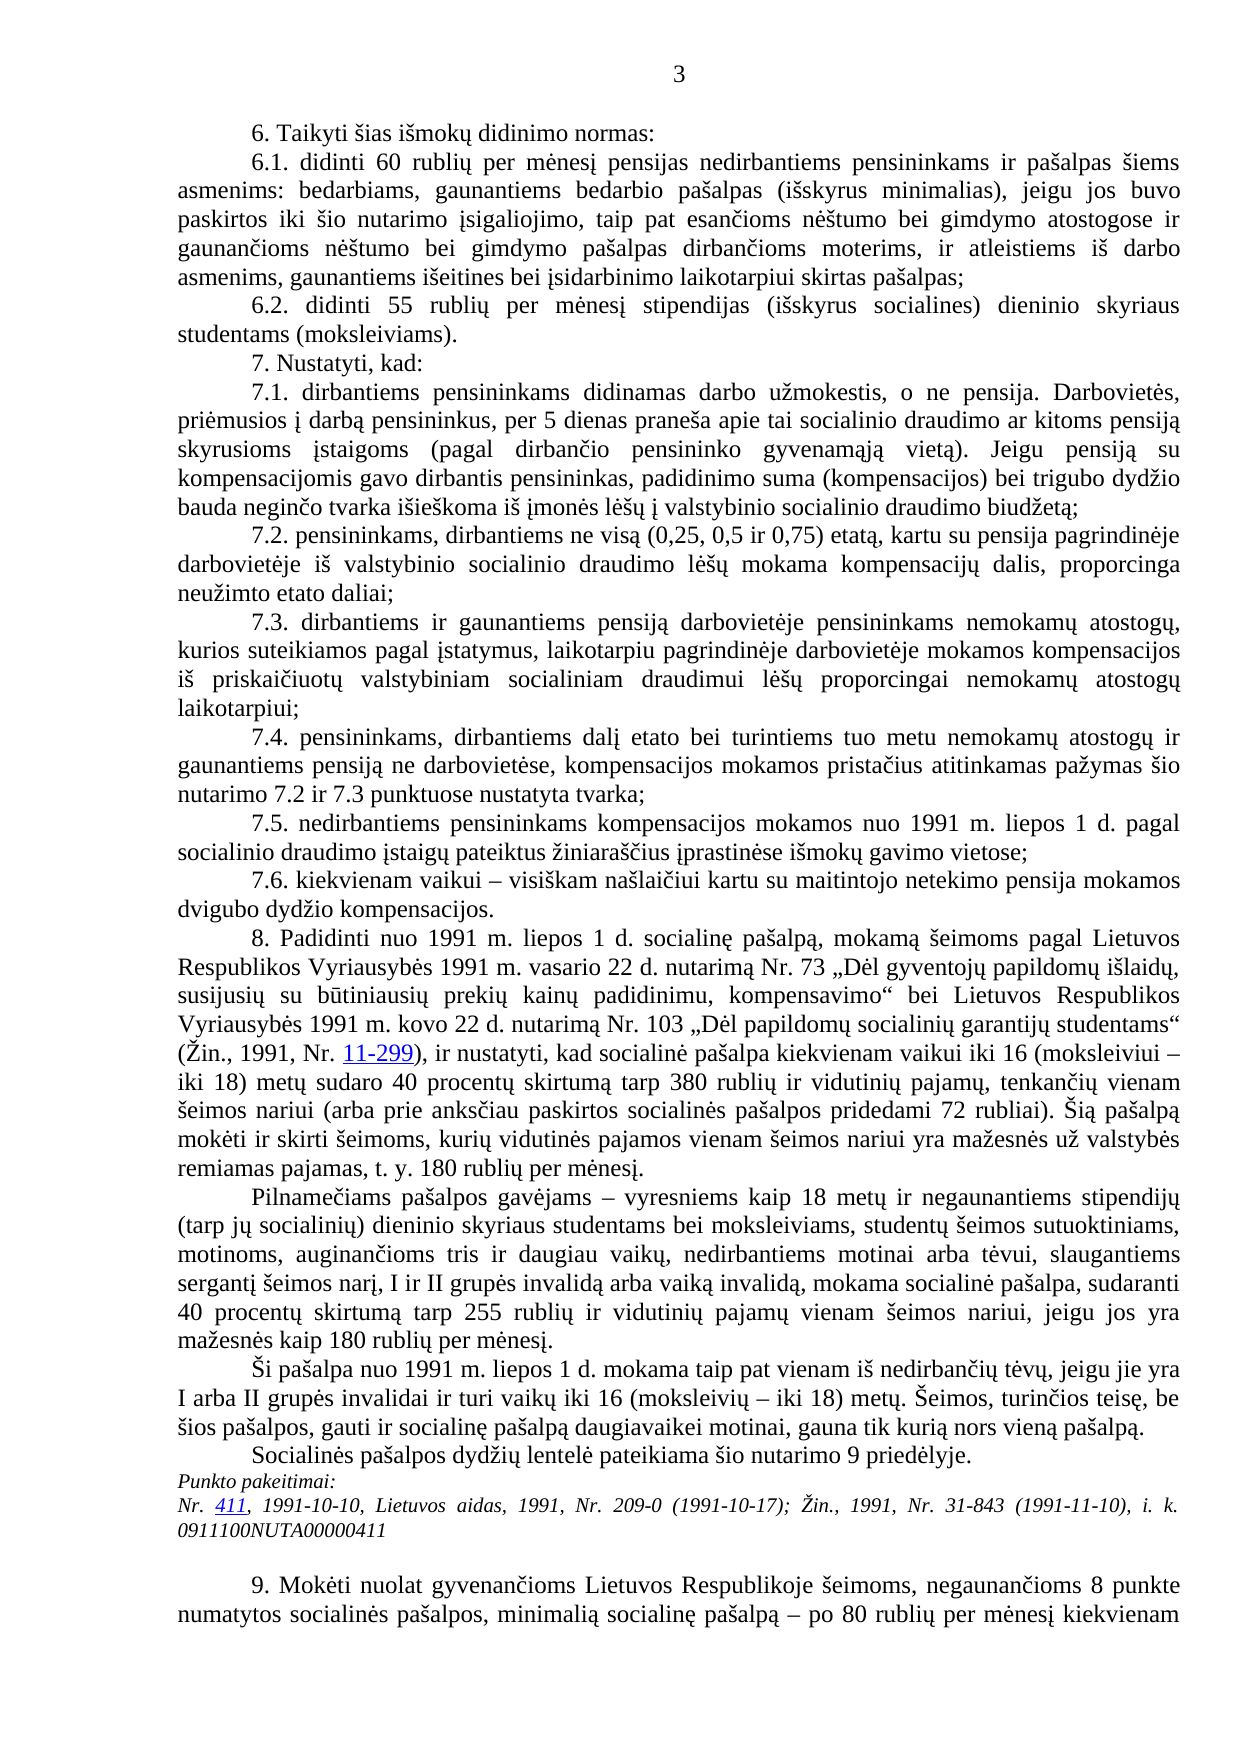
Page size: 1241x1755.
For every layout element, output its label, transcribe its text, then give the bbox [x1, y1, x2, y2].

text 6.2. didinti 55 rublių per mėnesį stipendijas (išskyrus socialines) dieninio skyriaus studentams (moksleiviams). [177, 291, 1181, 348]
text Socialinės pašalpos dydžių lentelė pateikiama šio nutarimo 9 priedėlyje. [177, 1441, 1181, 1469]
text 7. Nustatyti, kad: [177, 348, 1181, 377]
text 7.2. pensininkams, dirbantiems ne visą (0,25, 0,5 ir 0,75) etatą, kartu su pensija pagrindinėje darbovietėje iš valstybinio socialinio draudimo lėšų mokama kompensacijų dalis, proporcinga neužimto etato daliai; [177, 521, 1181, 607]
text 7.6. kiekvienam vaikui – visiškam našlaičiui kartu su maitintojo netekimo pensija mokamos dvigubo dydžio kompensacijos. [177, 866, 1181, 923]
text 7.5. nedirbantiems pensininkams kompensacijos mokamos nuo 1991 m. liepos 1 d. pagal socialinio draudimo įstaigų pateiktus žiniaraščius įprastinėse išmokų gavimo vietose; [177, 808, 1181, 866]
text 7.4. pensininkams, dirbantiems dalį etato bei turintiems tuo metu nemokamų atostogų ir gaunantiems pensiją ne darbovietėse, kompensacijos mokamos pristačius atitinkamas pažymas šio nutarimo 7.2 ir 7.3 punktuose nustatyta tvarka; [177, 722, 1181, 808]
text 7.3. dirbantiems ir gaunantiems pensiją darbovietėje pensininkams nemokamų atostogų, kurios suteikiamos pagal įstatymus, laikotarpiu pagrindinėje darbovietėje mokamos kompensacijos iš priskaičiuotų valstybiniam socialiniam draudimui lėšų proporcingai nemokamų atostogų laikotarpiui; [177, 607, 1181, 722]
text 7.1. dirbantiems pensininkams didinamas darbo užmokestis, o ne pensija. Darbovietės, priėmusios į darbą pensininkus, per 5 dienas praneša apie tai socialinio draudimo ar kitoms pensiją skyrusioms įstaigoms (pagal dirbančio pensininko gyvenamąją vietą). Jeigu pensiją su kompensacijomis gavo dirbantis pensininkas, padidinimo suma (kompensacijos) bei trigubo dydžio bauda neginčo tvarka išieškoma iš įmonės lėšų į valstybinio socialinio draudimo biudžetą; [177, 377, 1181, 521]
text Pilnamečiams pašalpos gavėjams – vyresniems kaip 18 metų ir negaunantiems stipendijų (tarp jų socialinių) dieninio skyriaus studentams bei moksleiviams, studentų šeimos sutuoktiniams, motinoms, auginančioms tris ir daugiau vaikų, nedirbantiems motinai arba tėvui, slaugantiems sergantį šeimos narį, I ir II grupės invalidą arba vaiką invalidą, mokama socialinė pašalpa, sudaranti 40 procentų skirtumą tarp 255 rublių ir vidutinių pajamų vienam šeimos nariui, jeigu jos yra mažesnės kaip 180 rublių per mėnesį. [177, 1182, 1181, 1354]
text Punkto pakeitimai: [177, 1469, 1181, 1493]
text Ši pašalpa nuo 1991 m. liepos 1 d. mokama taip pat vienam iš nedirbančių tėvų, jeigu jie yra I arba II grupės invalidai ir turi vaikų iki 16 (moksleivių – iki 18) metų. Šeimos, turinčios teisę, be šios pašalpos, gauti ir socialinę pašalpą daugiavaikei motinai, gauna tik kurią nors vieną pašalpą. [177, 1354, 1181, 1441]
text 9. Mokėti nuolat gyvenančioms Lietuvos Respublikoje šeimoms, negaunančioms 8 punkte numatytos socialinės pašalpos, minimalią socialinę pašalpą – po 80 rublių per mėnesį kiekvienam [177, 1570, 1181, 1628]
text 8. Padidinti nuo 1991 m. liepos 1 d. socialinę pašalpą, mokamą šeimoms pagal Lietuvos Respublikos Vyriausybės 1991 m. vasario 22 d. nutarimą Nr. 73 „Dėl gyventojų papildomų išlaidų, susijusių su būtiniausių prekių kainų padidinimu, kompensavimo“ bei Lietuvos Respublikos Vyriausybės 1991 m. kovo 22 d. nutarimą Nr. 103 „Dėl papildomų socialinių garantijų studentams“ (Žin., 1991, Nr. 11-299), ir nustatyti, kad socialinė pašalpa kiekvienam vaikui iki 16 (moksleiviui – iki 18) metų sudaro 40 procentų skirtumą tarp 380 rublių ir vidutinių pajamų, tenkančių vienam šeimos nariui (arba prie anksčiau paskirtos socialinės pašalpos pridedami 72 rubliai). Šią pašalpą mokėti ir skirti šeimoms, kurių vidutinės pajamos vienam šeimos nariui yra mažesnės už valstybės remiamas pajamas, t. y. 180 rublių per mėnesį. [177, 923, 1181, 1182]
text 6. Taikyti šias išmokų didinimo normas: [177, 118, 1181, 147]
text Nr. 411, 1991-10-10, Lietuvos aidas, 1991, Nr. 209-0 (1991-10-17); Žin., 1991, Nr. 31-843 (1991-11-10), i. k. 0911100NUTA00000411 [177, 1493, 1181, 1542]
text 6.1. didinti 60 rublių per mėnesį pensijas nedirbantiems pensininkams ir pašalpas šiems asmenims: bedarbiams, gaunantiems bedarbio pašalpas (išskyrus minimalias), jeigu jos buvo paskirtos iki šio nutarimo įsigaliojimo, taip pat esančioms nėštumo bei gimdymo atostogose ir gaunančioms nėštumo bei gimdymo pašalpas dirbančioms moterims, ir atleistiems iš darbo asmenims, gaunantiems išeitines bei įsidarbinimo laikotarpiui skirtas pašalpas; [177, 147, 1181, 291]
